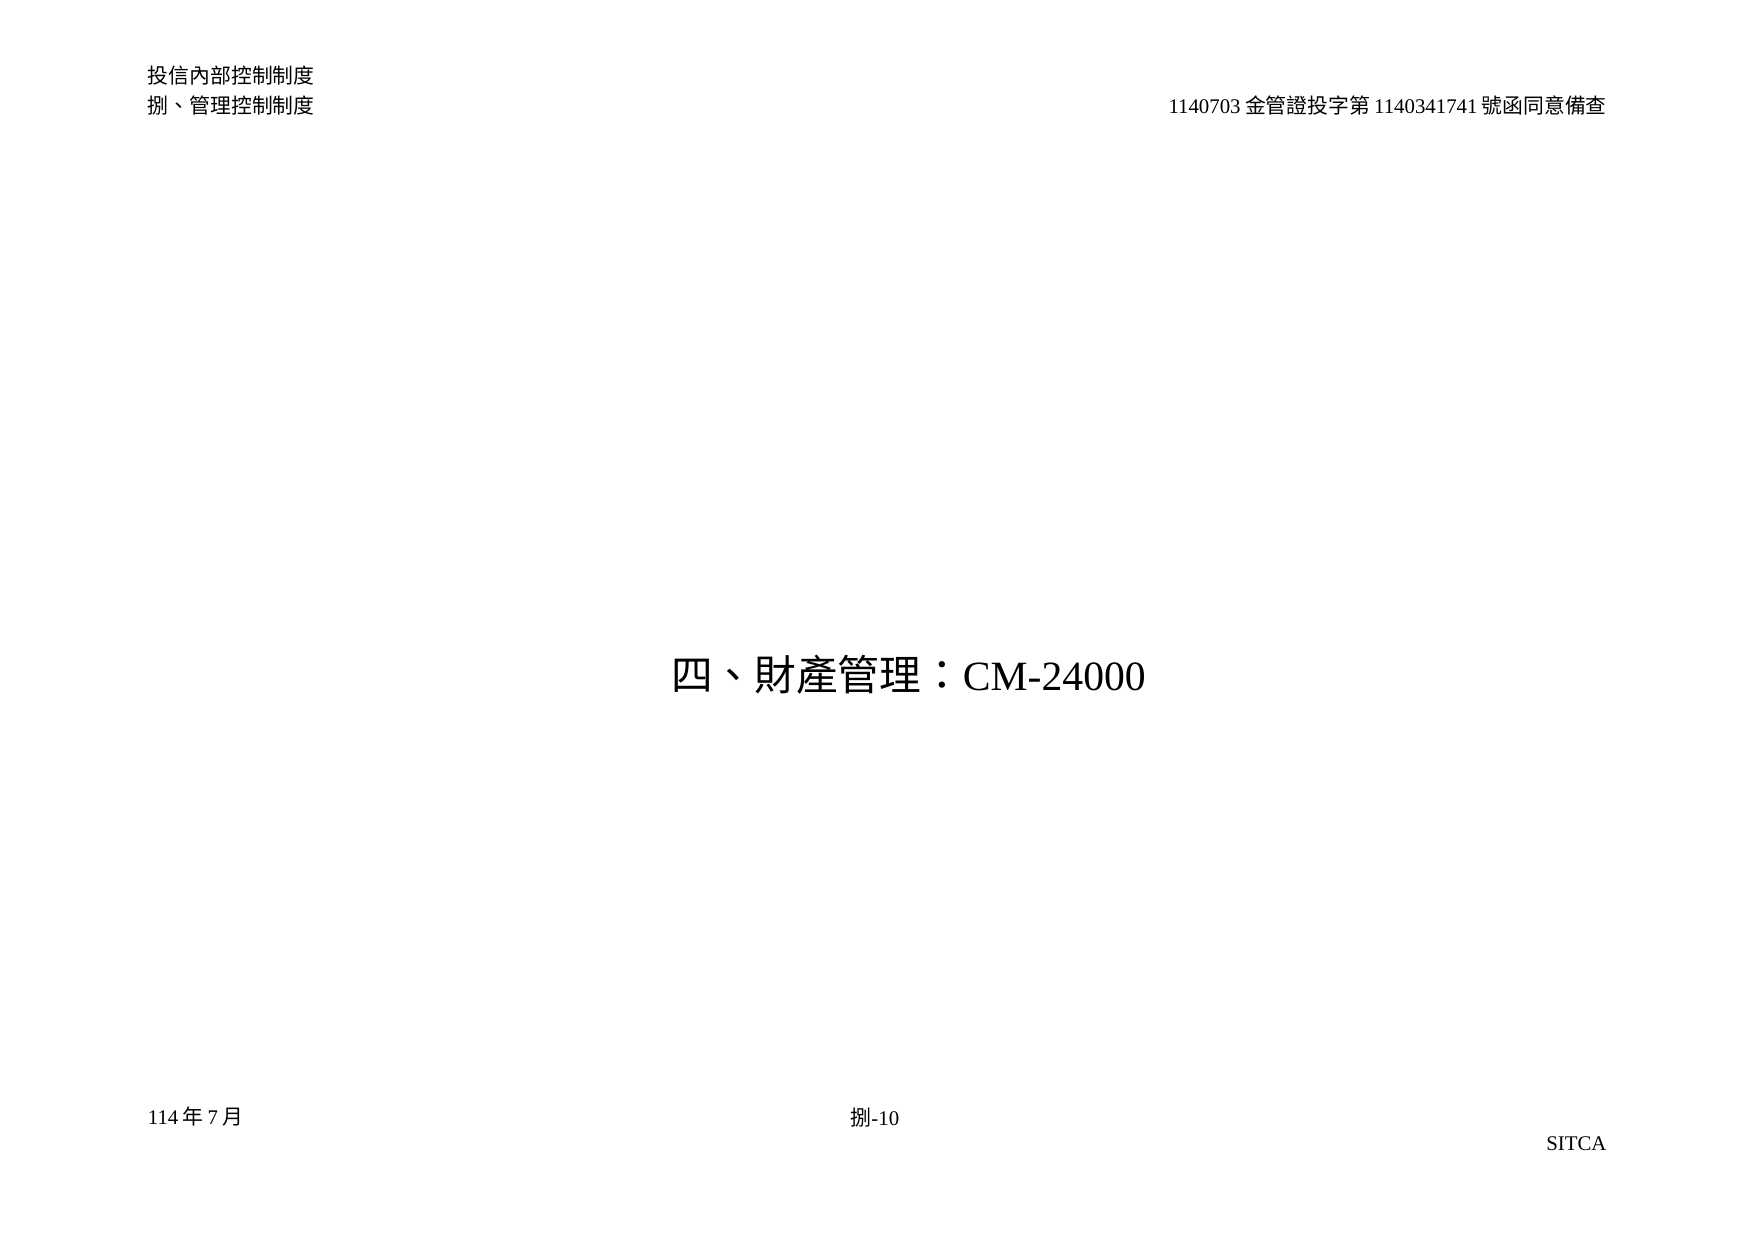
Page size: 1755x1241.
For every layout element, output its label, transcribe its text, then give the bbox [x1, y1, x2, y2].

text 四、財產管理：CM-24000 [148, 630, 1606, 693]
